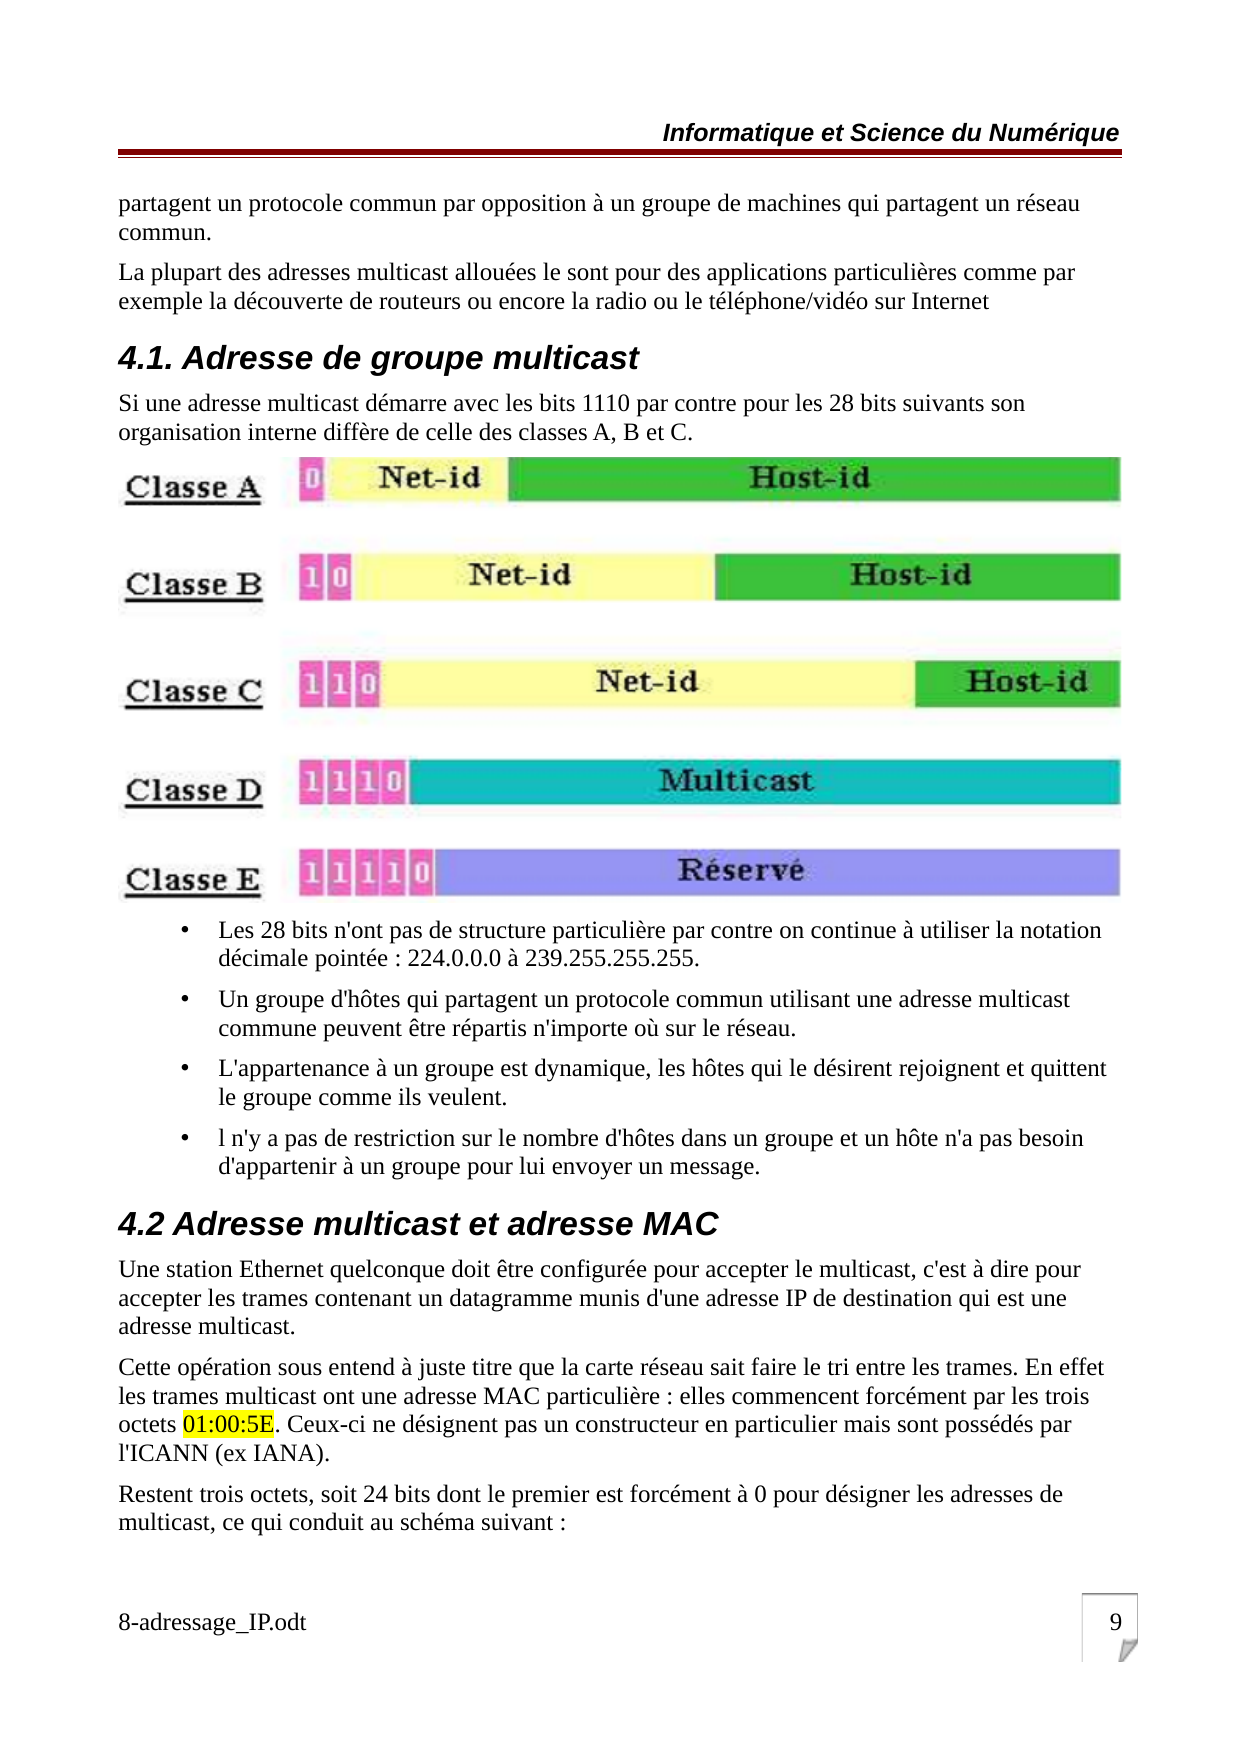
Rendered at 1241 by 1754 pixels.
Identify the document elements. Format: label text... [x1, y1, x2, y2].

list Les 28 bits n'ont pas de structure particulière par contre on continue à utiliser la notation décimale pointée : 224.0.0.0 à 239.255.255.255. [181, 915, 1122, 972]
text partagent un protocole commun par opposition à un groupe de machines qui partagent un réseau commun. [118, 188, 1122, 245]
subtitle 4.1. Adresse de groupe multicast [118, 338, 1122, 377]
subtitle 4.2 Adresse multicast et adresse MAC [118, 1204, 1122, 1242]
text La plupart des adresses multicast allouées le sont pour des applications particulières comme par exemple la découverte de routeurs ou encore la radio ou le téléphone/vidéo sur Internet [118, 257, 1122, 314]
list Un groupe d'hôtes qui partagent un protocole commun utilisant une adresse multicast commune peuvent être répartis n'importe où sur le réseau. [181, 984, 1122, 1042]
text Si une adresse multicast démarre avec les bits 1110 par contre pour les 28 bits suivants son organisation interne diffère de celle des classes A, B et C. [118, 388, 1122, 446]
list L'appartenance à un groupe est dynamique, les hôtes qui le désirent rejoignent et quittent le groupe comme ils veulent. [181, 1053, 1122, 1111]
text Cette opération sous entend à juste titre que la carte réseau sait faire le tri entre les trames. En effet les trames multicast ont une adresse MAC particulière : elles commencent forcément par les trois octets 01:00:5E. Ceux-ci ne désignent pas un constructeur en particulier mais sont possédés par l'ICANN (ex IANA). [118, 1352, 1122, 1467]
picture [118, 457, 1122, 903]
text Une station Ethernet quelconque doit être configurée pour accepter le multicast, c'est à dire pour accepter les trames contenant un datagramme munis d'une adresse IP de destination qui est une adresse multicast. [118, 1254, 1122, 1340]
list l n'y a pas de restriction sur le nombre d'hôtes dans un groupe et un hôte n'a pas besoin d'appartenir à un groupe pour lui envoyer un message. [181, 1123, 1122, 1180]
text Restent trois octets, soit 24 bits dont le premier est forcément à 0 pour désigner les adresses de multicast, ce qui conduit au schéma suivant : [118, 1479, 1122, 1536]
